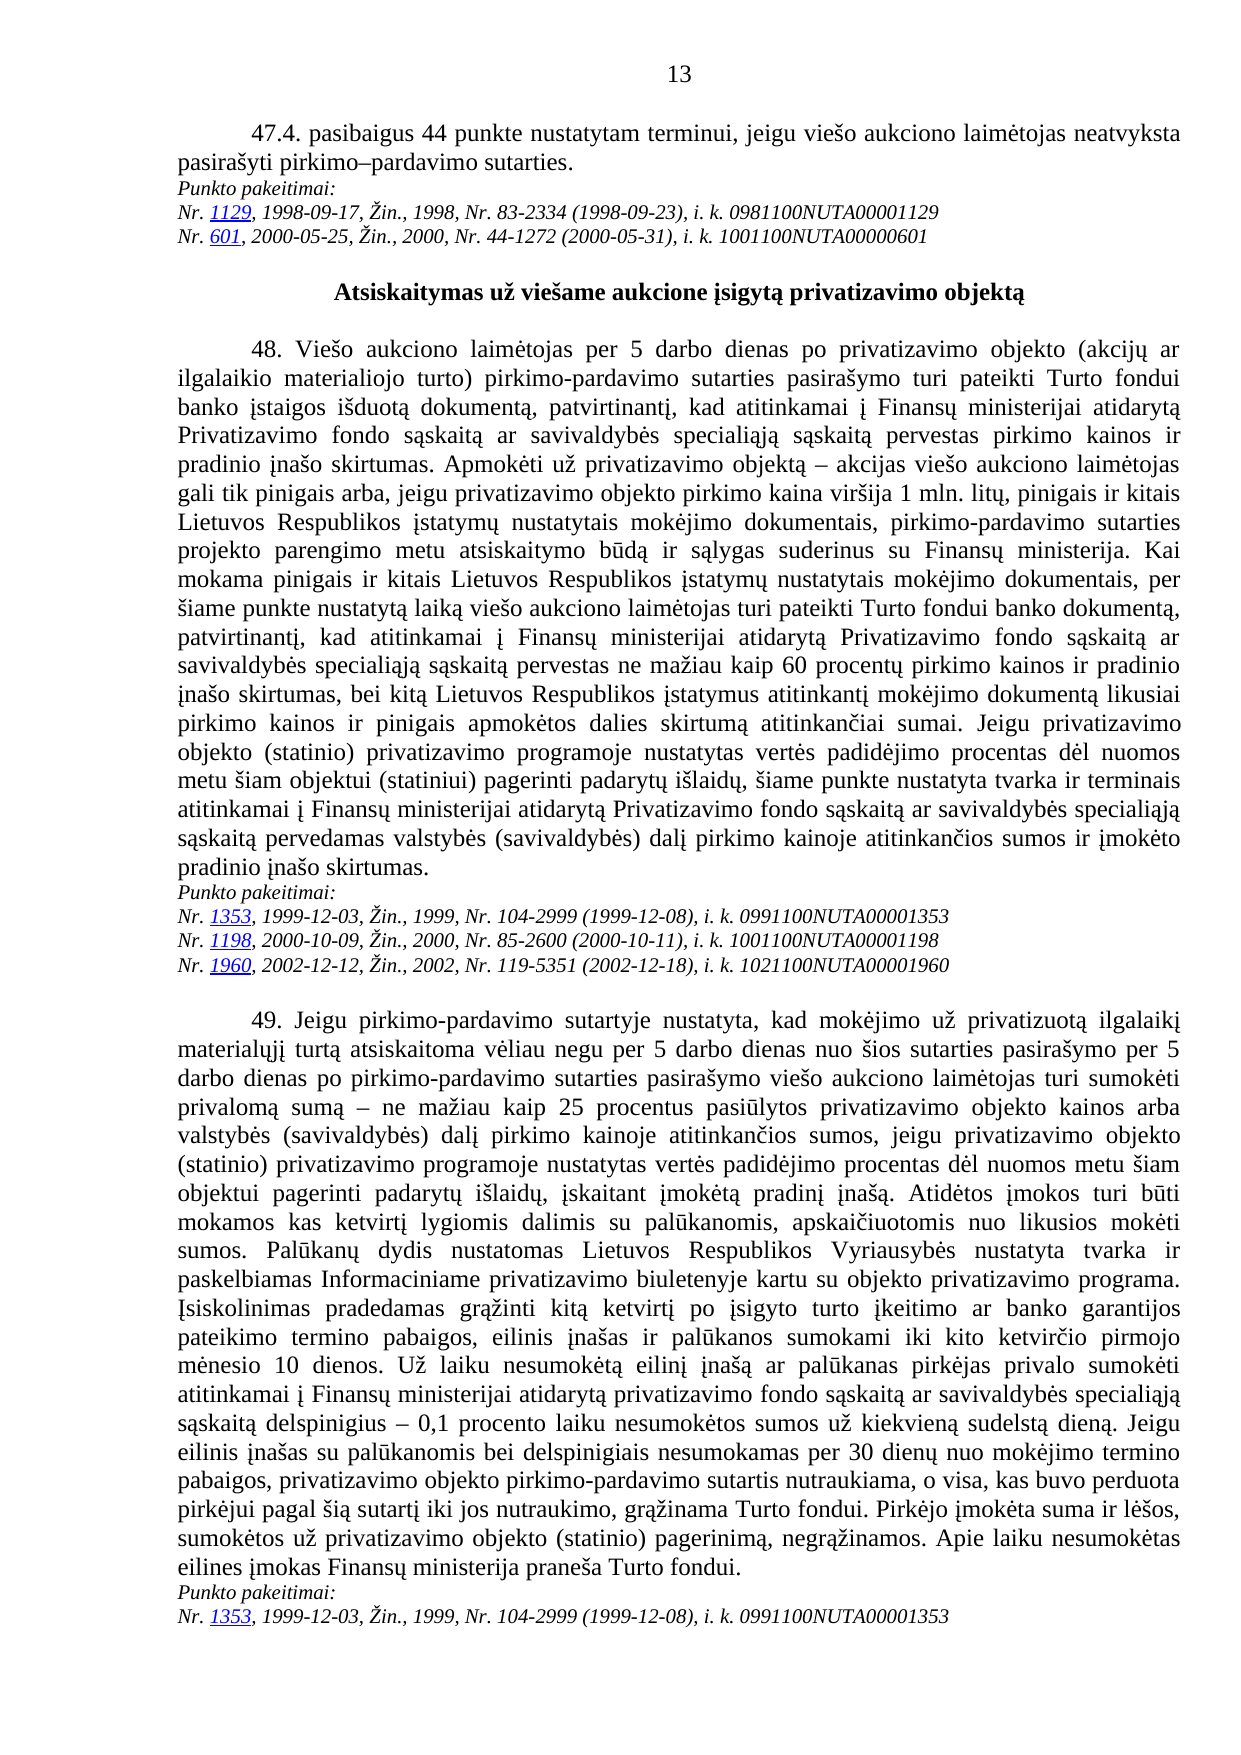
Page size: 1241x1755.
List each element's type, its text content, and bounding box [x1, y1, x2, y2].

text Punkto pakeitimai: [177, 176, 1181, 200]
text 49. Jeigu pirkimo-pardavimo sutartyje nustatyta, kad mokėjimo už privatizuotą ilgalaikį materialųjį turtą atsiskaitoma vėliau negu per 5 darbo dienas nuo šios sutarties pasirašymo per 5 darbo dienas po pirkimo-pardavimo sutarties pasirašymo viešo aukciono laimėtojas turi sumokėti privalomą sumą – ne mažiau kaip 25 procentus pasiūlytos privatizavimo objekto kainos arba valstybės (savivaldybės) dalį pirkimo kainoje atitinkančios sumos, jeigu privatizavimo objekto (statinio) privatizavimo programoje nustatytas vertės padidėjimo procentas dėl nuomos metu šiam objektui pagerinti padarytų išlaidų, įskaitant įmokėtą pradinį įnašą. Atidėtos įmokos turi būti mokamos kas ketvirtį lygiomis dalimis su palūkanomis, apskaičiuotomis nuo likusios mokėti sumos. Palūkanų dydis nustatomas Lietuvos Respublikos Vyriausybės nustatyta tvarka ir paskelbiamas Informaciniame privatizavimo biuletenyje kartu su objekto privatizavimo programa. Įsiskolinimas pradedamas grąžinti kitą ketvirtį po įsigyto turto įkeitimo ar banko garantijos pateikimo termino pabaigos, eilinis įnašas ir palūkanos sumokami iki kito ketvirčio pirmojo mėnesio 10 dienos. Už laiku nesumokėtą eilinį įnašą ar palūkanas pirkėjas privalo sumokėti atitinkamai į Finansų ministerijai atidarytą privatizavimo fondo sąskaitą ar savivaldybės specialiąją sąskaitą delspinigius – 0,1 procento laiku nesumokėtos sumos už kiekvieną sudelstą dieną. Jeigu eilinis įnašas su palūkanomis bei delspinigiais nesumokamas per 30 dienų nuo mokėjimo termino pabaigos, privatizavimo objekto pirkimo-pardavimo sutartis nutraukiama, o visa, kas buvo perduota pirkėjui pagal šią sutartį iki jos nutraukimo, grąžinama Turto fondui. Pirkėjo įmokėta suma ir lėšos, sumokėtos už privatizavimo objekto (statinio) pagerinimą, negrąžinamos. Apie laiku nesumokėtas eilines įmokas Finansų ministerija praneša Turto fondui. [177, 1005, 1181, 1580]
text 47.4. pasibaigus 44 punkte nustatytam terminui, jeigu viešo aukciono laimėtojas neatvyksta pasirašyti pirkimo–pardavimo sutarties. [177, 118, 1181, 176]
text Nr. 1353, 1999-12-03, Žin., 1999, Nr. 104-2999 (1999-12-08), i. k. 0991100NUTA00001353 [177, 904, 1181, 928]
text Nr. 601, 2000-05-25, Žin., 2000, Nr. 44-1272 (2000-05-31), i. k. 1001100NUTA00000601 [177, 224, 1181, 248]
text Punkto pakeitimai: [177, 880, 1181, 904]
text Nr. 1129, 1998-09-17, Žin., 1998, Nr. 83-2334 (1998-09-23), i. k. 0981100NUTA00001129 [177, 200, 1181, 224]
text Nr. 1960, 2002-12-12, Žin., 2002, Nr. 119-5351 (2002-12-18), i. k. 1021100NUTA00001960 [177, 952, 1181, 977]
text Nr. 1353, 1999-12-03, Žin., 1999, Nr. 104-2999 (1999-12-08), i. k. 0991100NUTA00001353 [177, 1604, 1181, 1628]
text 48. Viešo aukciono laimėtojas per 5 darbo dienas po privatizavimo objekto (akcijų ar ilgalaikio materialiojo turto) pirkimo-pardavimo sutarties pasirašymo turi pateikti Turto fondui banko įstaigos išduotą dokumentą, patvirtinantį, kad atitinkamai į Finansų ministerijai atidarytą Privatizavimo fondo sąskaitą ar savivaldybės specialiąją sąskaitą pervestas pirkimo kainos ir pradinio įnašo skirtumas. Apmokėti už privatizavimo objektą – akcijas viešo aukciono laimėtojas gali tik pinigais arba, jeigu privatizavimo objekto pirkimo kaina viršija 1 mln. litų, pinigais ir kitais Lietuvos Respublikos įstatymų nustatytais mokėjimo dokumentais, pirkimo-pardavimo sutarties projekto parengimo metu atsiskaitymo būdą ir sąlygas suderinus su Finansų ministerija. Kai mokama pinigais ir kitais Lietuvos Respublikos įstatymų nustatytais mokėjimo dokumentais, per šiame punkte nustatytą laiką viešo aukciono laimėtojas turi pateikti Turto fondui banko dokumentą, patvirtinantį, kad atitinkamai į Finansų ministerijai atidarytą Privatizavimo fondo sąskaitą ar savivaldybės specialiąją sąskaitą pervestas ne mažiau kaip 60 procentų pirkimo kainos ir pradinio įnašo skirtumas, bei kitą Lietuvos Respublikos įstatymus atitinkantį mokėjimo dokumentą likusiai pirkimo kainos ir pinigais apmokėtos dalies skirtumą atitinkančiai sumai. Jeigu privatizavimo objekto (statinio) privatizavimo programoje nustatytas vertės padidėjimo procentas dėl nuomos metu šiam objektui (statiniui) pagerinti padarytų išlaidų, šiame punkte nustatyta tvarka ir terminais atitinkamai į Finansų ministerijai atidarytą Privatizavimo fondo sąskaitą ar savivaldybės specialiąją sąskaitą pervedamas valstybės (savivaldybės) dalį pirkimo kainoje atitinkančios sumos ir įmokėto pradinio įnašo skirtumas. [177, 334, 1181, 880]
text Atsiskaitymas už viešame aukcione įsigytą privatizavimo objektą [177, 277, 1181, 305]
text Nr. 1198, 2000-10-09, Žin., 2000, Nr. 85-2600 (2000-10-11), i. k. 1001100NUTA00001198 [177, 928, 1181, 952]
text Punkto pakeitimai: [177, 1580, 1181, 1604]
